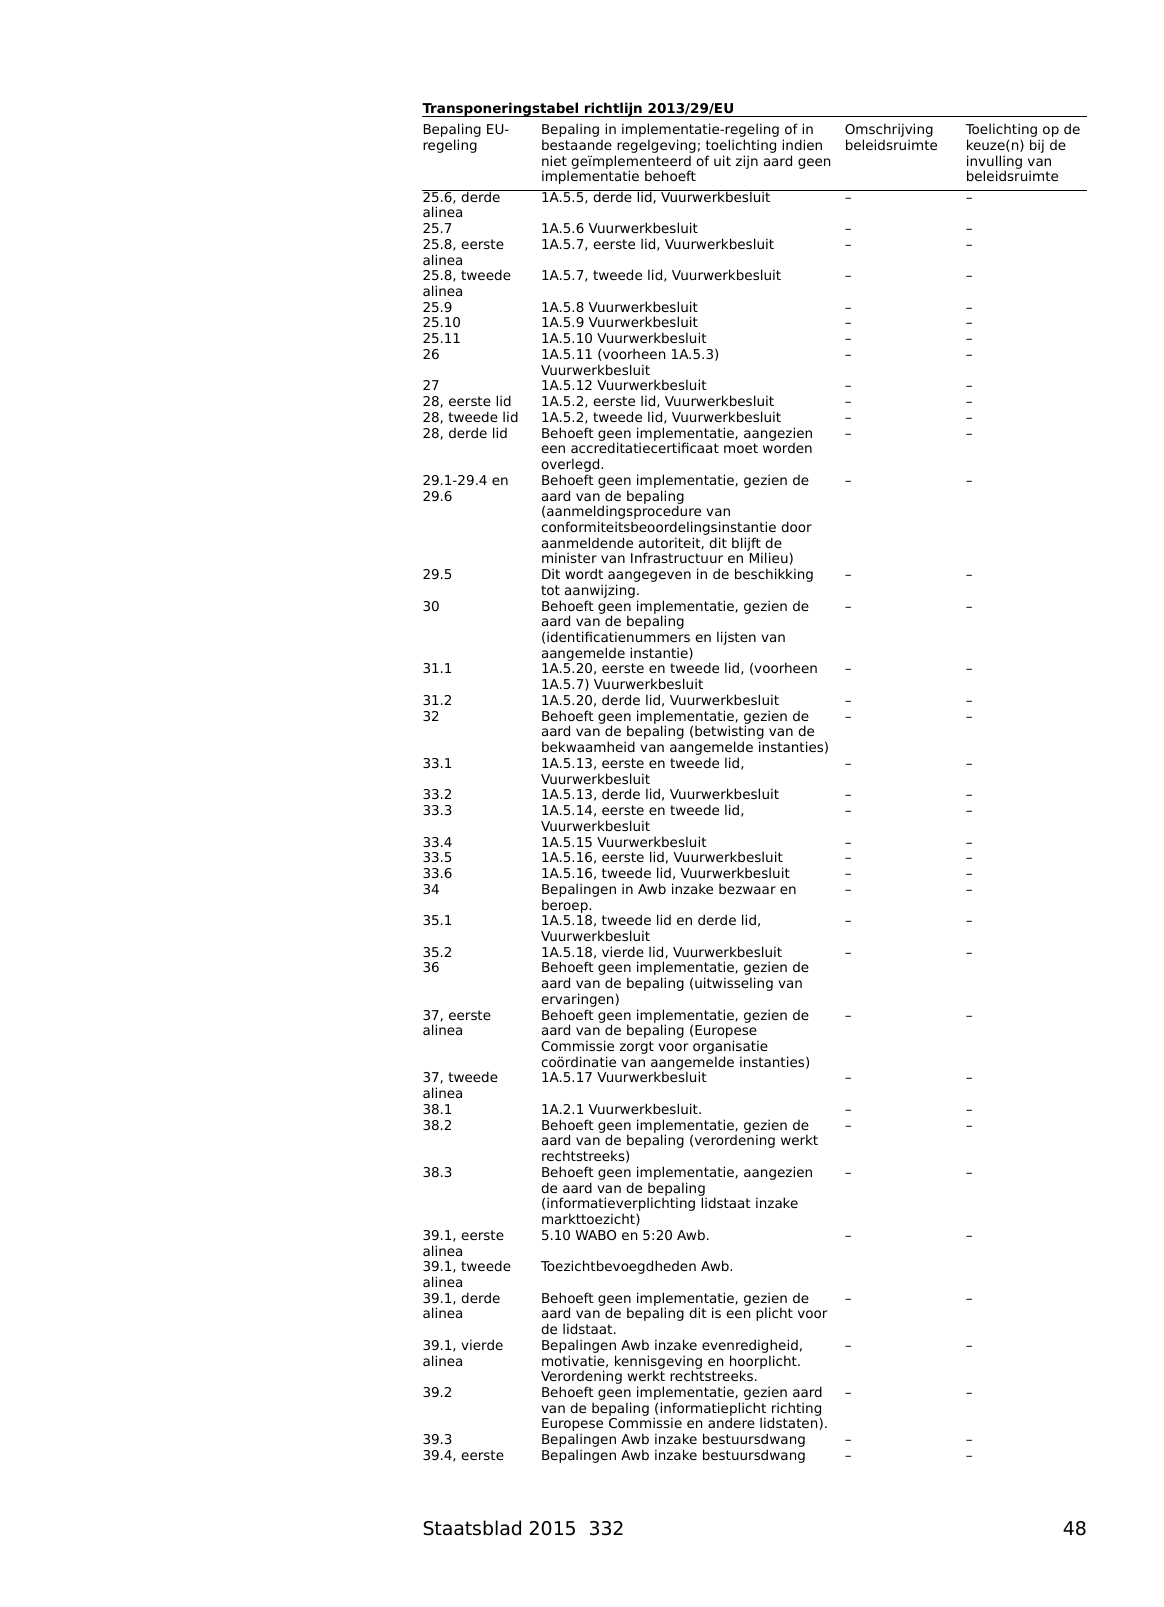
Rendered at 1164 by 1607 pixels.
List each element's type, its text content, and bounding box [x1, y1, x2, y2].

table_cell 1A.5.20, derde lid, Vuurwerkbesluit [535, 693, 838, 708]
table_cell – [839, 599, 960, 661]
table_cell – [839, 1165, 960, 1228]
table_cell [960, 960, 1087, 1007]
table_cell 39.1, vierde alinea [422, 1338, 535, 1385]
table_cell 35.1 [422, 913, 535, 944]
table_cell Dit wordt aangegeven in de beschikking tot aanwijzing. [535, 567, 838, 598]
table_cell 1A.5.13, derde lid, Vuurwerkbesluit [535, 787, 838, 803]
table_cell Behoeft geen implementatie, aangezien de aard van de bepaling (informatieverplichting lidstaat inzake markttoezicht) [535, 1165, 838, 1228]
table_cell – [839, 300, 960, 315]
table_cell – [960, 913, 1087, 944]
table_cell 38.3 [422, 1165, 535, 1228]
table_cell 1A.5.14, eerste en tweede lid, Vuurwerkbesluit [535, 803, 838, 834]
table_cell – [839, 787, 960, 803]
table_cell – [960, 709, 1087, 756]
table_cell 37, eerste alinea [422, 1008, 535, 1070]
table_cell 29.5 [422, 567, 535, 598]
table_cell – [839, 221, 960, 237]
table_cell 1A.5.9 Vuurwerkbesluit [535, 315, 838, 331]
table_cell 26 [422, 347, 535, 378]
table_cell 37, tweede alinea [422, 1070, 535, 1102]
table_cell 36 [422, 960, 535, 1007]
table_cell 32 [422, 709, 535, 756]
table_cell 33.3 [422, 803, 535, 834]
table_cell 31.1 [422, 661, 535, 693]
table_cell – [960, 850, 1087, 866]
table_cell 25.8, tweede alinea [422, 268, 535, 299]
table_cell 1A.5.15 Vuurwerkbesluit [535, 834, 838, 850]
table_cell – [960, 237, 1087, 268]
table_cell Bepalingen Awb inzake evenredigheid, motivatie, kennisgeving en hoorplicht. Verordening werkt rechtstreeks. [535, 1338, 838, 1385]
table_cell – [839, 882, 960, 913]
table_cell – [960, 410, 1087, 425]
table_cell – [960, 945, 1087, 960]
table_cell 1A.2.1 Vuurwerkbesluit. [535, 1102, 838, 1117]
table_cell – [839, 866, 960, 882]
table_cell 33.5 [422, 850, 535, 866]
table_cell 28, derde lid [422, 425, 535, 473]
table_cell – [960, 268, 1087, 299]
table_cell – [839, 1291, 960, 1338]
table_cell 38.1 [422, 1102, 535, 1117]
table_cell 1A.5.7, tweede lid, Vuurwerkbesluit [535, 268, 838, 299]
table_cell 1A.5.7, eerste lid, Vuurwerkbesluit [535, 237, 838, 268]
table_cell 1A.5.12 Vuurwerkbesluit [535, 378, 838, 394]
table_cell [839, 960, 960, 1007]
table_cell 35.2 [422, 945, 535, 960]
table_cell 33.1 [422, 756, 535, 787]
table_cell – [839, 315, 960, 331]
table_cell – [839, 268, 960, 299]
table_cell – [960, 1165, 1087, 1228]
table_cell – [839, 410, 960, 425]
table_cell 39.4, eerste [422, 1448, 535, 1463]
table_cell 1A.5.16, eerste lid, Vuurwerkbesluit [535, 850, 838, 866]
table_cell – [960, 315, 1087, 331]
table_cell 33.6 [422, 866, 535, 882]
table_cell Behoeft geen implementatie, gezien de aard van de bepaling (betwisting van de bekwaamheid van aangemelde instanties) [535, 709, 838, 756]
table_cell – [839, 945, 960, 960]
table_cell 33.4 [422, 834, 535, 850]
table_cell – [960, 756, 1087, 787]
table_cell Bepalingen Awb inzake bestuursdwang [535, 1448, 838, 1463]
table_cell – [839, 347, 960, 378]
table_cell – [960, 787, 1087, 803]
table_cell – [839, 1228, 960, 1259]
table_cell – [960, 866, 1087, 882]
table_cell – [839, 913, 960, 944]
table_cell – [960, 834, 1087, 850]
table_cell Bepalingen in Awb inzake bezwaar en beroep. [535, 882, 838, 913]
table_cell 27 [422, 378, 535, 394]
table_cell Behoeft geen implementatie, gezien de aard van de bepaling dit is een plicht voor de lidstaat. [535, 1291, 838, 1338]
table_cell – [960, 1102, 1087, 1117]
table_cell Bepaling EU-regeling [422, 117, 535, 189]
table_cell – [839, 1008, 960, 1070]
table_cell – [960, 191, 1087, 221]
table_cell – [960, 300, 1087, 315]
table_cell [839, 1259, 960, 1291]
table_cell Behoeft geen implementatie, gezien de aard van de bepaling (identificatienummers en lijsten van aangemelde instantie) [535, 599, 838, 661]
table_cell 1A.5.18, tweede lid en derde lid, Vuurwerkbesluit [535, 913, 838, 944]
table_cell Behoeft geen implementatie, gezien aard van de bepaling (informatieplicht richting Europese Commissie en andere lidstaten). [535, 1385, 838, 1432]
table_cell – [960, 1448, 1087, 1463]
table_cell 29.1-29.4 en 29.6 [422, 473, 535, 567]
table_cell – [960, 425, 1087, 473]
table_cell – [839, 850, 960, 866]
table_cell – [960, 473, 1087, 567]
table_cell – [839, 1070, 960, 1102]
table_cell – [839, 473, 960, 567]
table_cell 25.8, eerste alinea [422, 237, 535, 268]
table_cell – [839, 237, 960, 268]
table_cell – [839, 191, 960, 221]
table_cell 1A.5.6 Vuurwerkbesluit [535, 221, 838, 237]
table_cell 1A.5.8 Vuurwerkbesluit [535, 300, 838, 315]
table_cell Bepalingen Awb inzake bestuursdwang [535, 1432, 838, 1448]
table_cell – [960, 1070, 1087, 1102]
table_cell Behoeft geen implementatie, gezien de aard van de bepaling (Europese Commissie zorgt voor organisatie coördinatie van aangemelde instanties) [535, 1008, 838, 1070]
table_cell 25.6, derde alinea [422, 191, 535, 221]
table_cell – [839, 1338, 960, 1385]
table_cell 38.2 [422, 1118, 535, 1165]
table_cell 1A.5.13, eerste en tweede lid, Vuurwerkbesluit [535, 756, 838, 787]
table_cell 1A.5.2, eerste lid, Vuurwerkbesluit [535, 394, 838, 410]
table_cell Behoeft geen implementatie, gezien de aard van de bepaling (aanmeldingsprocedure van conformiteitsbeoordelingsinstantie door aanmeldende autoriteit, dit blijft de minister van Infrastructuur en Milieu) [535, 473, 838, 567]
table_cell 1A.5.5, derde lid, Vuurwerkbesluit [535, 191, 838, 221]
table_cell – [839, 425, 960, 473]
table_cell – [839, 378, 960, 394]
table_cell [960, 1259, 1087, 1291]
table_header Transponeringstabel richtlijn 2013/29/EU [422, 100, 1087, 116]
table_cell – [960, 1008, 1087, 1070]
table_cell – [960, 599, 1087, 661]
table_cell – [960, 803, 1087, 834]
table_cell 1A.5.17 Vuurwerkbesluit [535, 1070, 838, 1102]
table_cell 39.1, eerste alinea [422, 1228, 535, 1259]
table_cell 28, eerste lid [422, 394, 535, 410]
table_cell – [960, 347, 1087, 378]
table_cell 1A.5.11 (voorheen 1A.5.3) Vuurwerkbesluit [535, 347, 838, 378]
table_cell 1A.5.18, vierde lid, Vuurwerkbesluit [535, 945, 838, 960]
table_cell – [839, 756, 960, 787]
table_cell 33.2 [422, 787, 535, 803]
table_cell 25.11 [422, 331, 535, 347]
table_cell – [839, 1118, 960, 1165]
table_cell 25.10 [422, 315, 535, 331]
table_cell – [839, 1448, 960, 1463]
table_cell – [839, 1432, 960, 1448]
table_cell Behoeft geen implementatie, aangezien een accreditatiecertificaat moet worden overlegd. [535, 425, 838, 473]
table_cell 39.2 [422, 1385, 535, 1432]
table_cell 34 [422, 882, 535, 913]
table_cell – [960, 1432, 1087, 1448]
table_cell – [839, 1102, 960, 1117]
table_cell – [960, 1118, 1087, 1165]
table_cell – [839, 394, 960, 410]
table_cell – [839, 331, 960, 347]
table_cell – [960, 567, 1087, 598]
table_cell – [960, 331, 1087, 347]
table_cell – [960, 661, 1087, 693]
table_cell – [839, 803, 960, 834]
table_cell – [960, 1385, 1087, 1432]
table_cell 39.1, derde alinea [422, 1291, 535, 1338]
table_cell Omschrijving beleidsruimte [839, 117, 960, 189]
table_cell Behoeft geen implementatie, gezien de aard van de bepaling (uitwisseling van ervaringen) [535, 960, 838, 1007]
table_cell – [839, 709, 960, 756]
table_cell – [960, 882, 1087, 913]
table_cell Toelichting op de keuze(n) bij de invulling van beleidsruimte [960, 117, 1087, 189]
table_cell – [960, 394, 1087, 410]
table_cell – [960, 221, 1087, 237]
table_cell 1A.5.10 Vuurwerkbesluit [535, 331, 838, 347]
table_cell 39.1, tweede alinea [422, 1259, 535, 1291]
table_cell – [839, 567, 960, 598]
table_cell Bepaling in implementatie-regeling of in bestaande regelgeving; toelichting indien niet geïmplementeerd of uit zijn aard geen implementatie behoeft [535, 117, 838, 189]
table_cell 25.7 [422, 221, 535, 237]
table_cell 5.10 WABO en 5:20 Awb. [535, 1228, 838, 1259]
table_cell 31.2 [422, 693, 535, 708]
table_cell Behoeft geen implementatie, gezien de aard van de bepaling (verordening werkt rechtstreeks) [535, 1118, 838, 1165]
table_cell – [960, 1228, 1087, 1259]
table_cell 1A.5.2, tweede lid, Vuurwerkbesluit [535, 410, 838, 425]
table_cell – [960, 1338, 1087, 1385]
table_cell – [960, 1291, 1087, 1338]
table_cell 30 [422, 599, 535, 661]
table_cell – [960, 693, 1087, 708]
table_cell – [839, 693, 960, 708]
table_cell 1A.5.16, tweede lid, Vuurwerkbesluit [535, 866, 838, 882]
table_cell Toezichtbevoegdheden Awb. [535, 1259, 838, 1291]
table_cell 1A.5.20, eerste en tweede lid, (voorheen 1A.5.7) Vuurwerkbesluit [535, 661, 838, 693]
table_cell – [839, 1385, 960, 1432]
table_cell 28, tweede lid [422, 410, 535, 425]
table_cell – [960, 378, 1087, 394]
table_cell 25.9 [422, 300, 535, 315]
table_cell – [839, 661, 960, 693]
table_cell – [839, 834, 960, 850]
table_cell 39.3 [422, 1432, 535, 1448]
